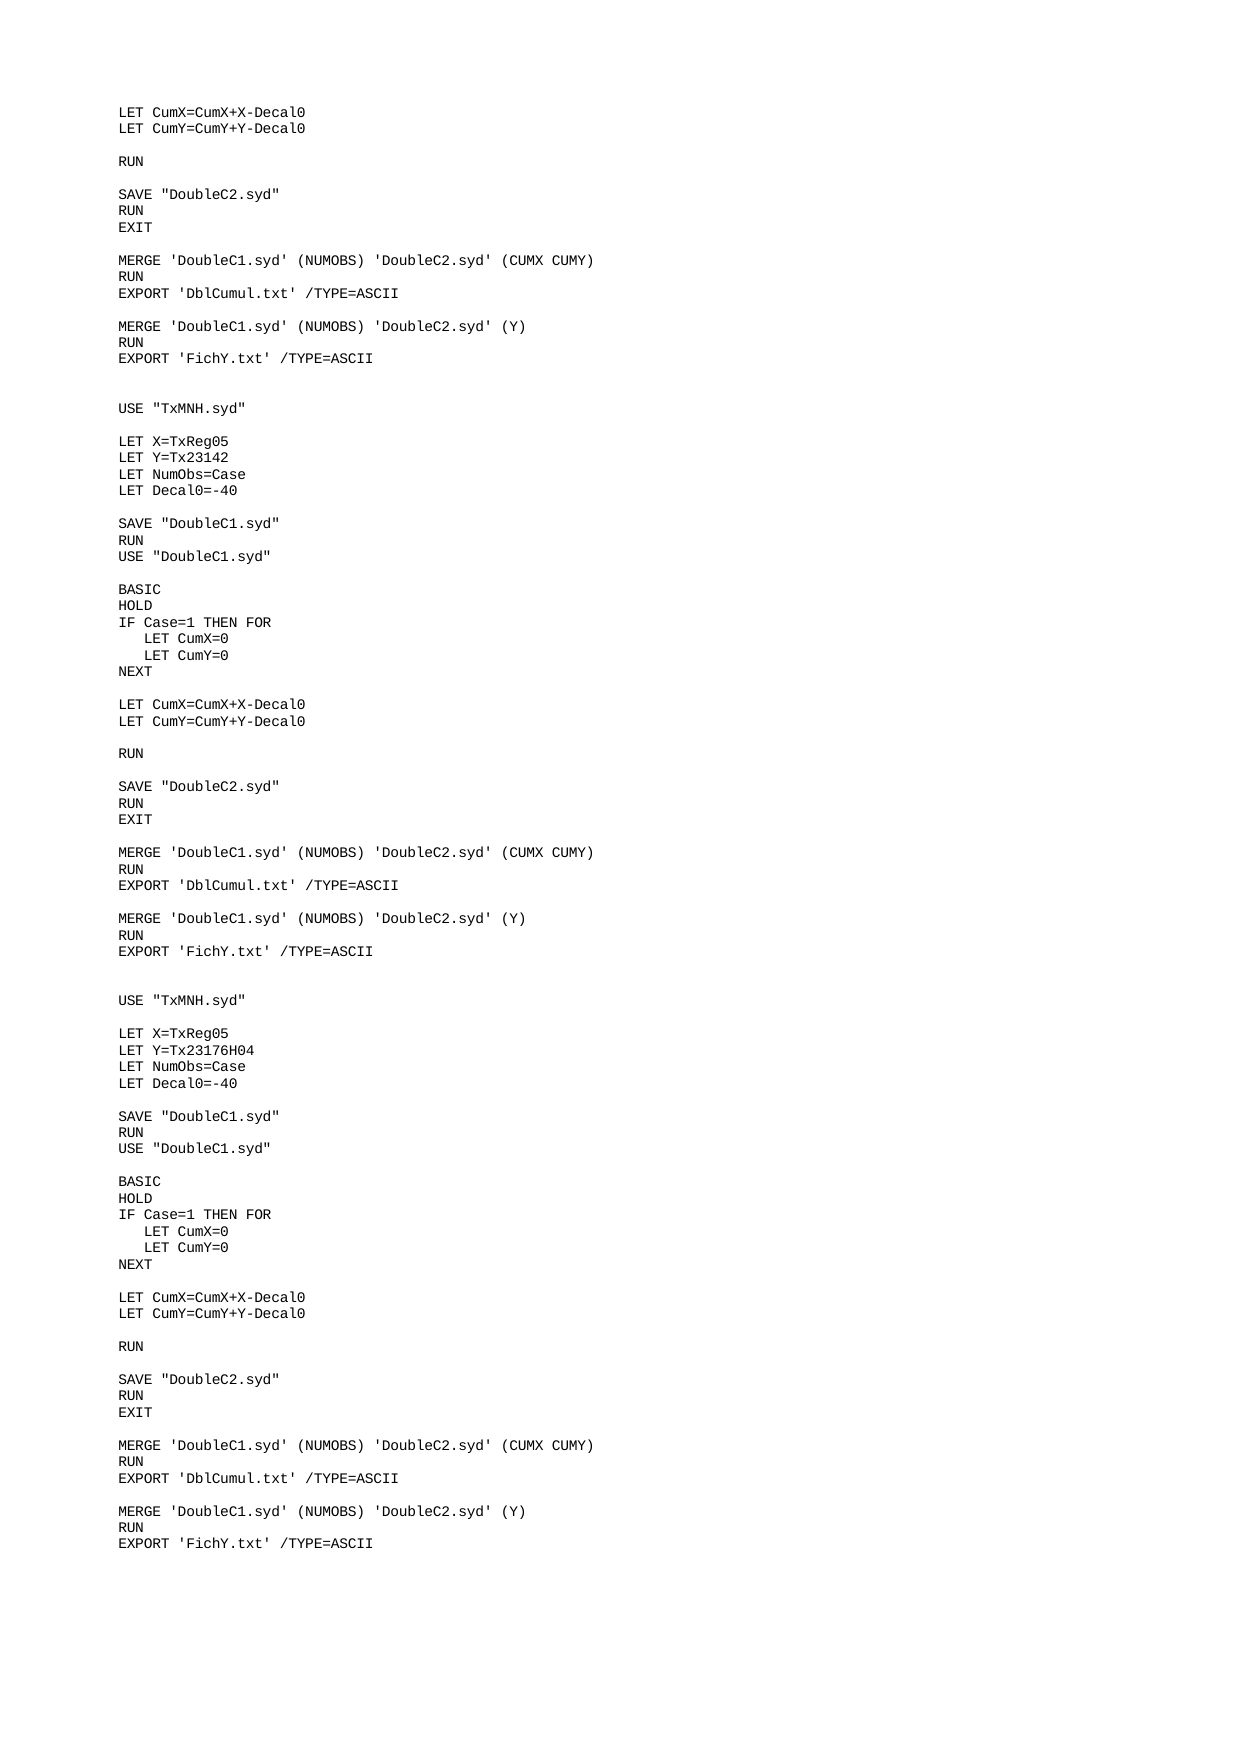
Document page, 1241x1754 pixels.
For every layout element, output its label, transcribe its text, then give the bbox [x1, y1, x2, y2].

text EXPORT 'FichY.txt' /TYPE=ASCII [118, 1537, 1122, 1553]
text BASIC [118, 582, 1122, 599]
text MERGE 'DoubleC1.syd' (NUMOBS) 'DoubleC2.syd' (Y) [118, 911, 1122, 928]
text LET CumX=CumX+X-Decal0 [118, 697, 1122, 714]
text RUN [118, 1339, 1122, 1356]
text IF Case=1 THEN FOR [118, 615, 1122, 632]
text MERGE 'DoubleC1.syd' (NUMOBS) 'DoubleC2.syd' (CUMX CUMY) [118, 253, 1122, 269]
text USE "TxMNH.syd" [118, 401, 1122, 418]
text HOLD [118, 599, 1122, 615]
text EXPORT 'DblCumul.txt' /TYPE=ASCII [118, 878, 1122, 895]
text LET CumY=CumY+Y-Decal0 [118, 1306, 1122, 1323]
text LET CumX=0 [118, 632, 1122, 648]
text BASIC [118, 1175, 1122, 1191]
text LET CumY=CumY+Y-Decal0 [118, 121, 1122, 138]
text LET CumY=0 [118, 1241, 1122, 1257]
text LET X=TxReg05 [118, 434, 1122, 451]
text EXPORT 'DblCumul.txt' /TYPE=ASCII [118, 286, 1122, 302]
text LET X=TxReg05 [118, 1027, 1122, 1043]
text RUN [118, 747, 1122, 763]
text LET Decal0=-40 [118, 483, 1122, 500]
text RUN [118, 1520, 1122, 1537]
text SAVE "DoubleC2.syd" [118, 780, 1122, 796]
text LET NumObs=Case [118, 467, 1122, 483]
text LET Decal0=-40 [118, 1076, 1122, 1092]
text NEXT [118, 664, 1122, 681]
text SAVE "DoubleC2.syd" [118, 1372, 1122, 1389]
text MERGE 'DoubleC1.syd' (NUMOBS) 'DoubleC2.syd' (Y) [118, 319, 1122, 335]
text SAVE "DoubleC1.syd" [118, 516, 1122, 533]
text SAVE "DoubleC1.syd" [118, 1109, 1122, 1125]
text LET Y=Tx23176H04 [118, 1043, 1122, 1059]
text LET NumObs=Case [118, 1059, 1122, 1076]
text RUN [118, 335, 1122, 352]
text NEXT [118, 1257, 1122, 1273]
text RUN [118, 1125, 1122, 1142]
text RUN [118, 1389, 1122, 1405]
text LET Y=Tx23142 [118, 451, 1122, 467]
text LET CumX=0 [118, 1224, 1122, 1241]
text LET CumX=CumX+X-Decal0 [118, 1290, 1122, 1306]
text RUN [118, 862, 1122, 878]
text LET CumY=CumY+Y-Decal0 [118, 714, 1122, 730]
text HOLD [118, 1191, 1122, 1208]
text MERGE 'DoubleC1.syd' (NUMOBS) 'DoubleC2.syd' (Y) [118, 1504, 1122, 1520]
text USE "DoubleC1.syd" [118, 1142, 1122, 1158]
text MERGE 'DoubleC1.syd' (NUMOBS) 'DoubleC2.syd' (CUMX CUMY) [118, 846, 1122, 862]
text IF Case=1 THEN FOR [118, 1208, 1122, 1224]
text LET CumX=CumX+X-Decal0 [118, 105, 1122, 121]
text EXPORT 'FichY.txt' /TYPE=ASCII [118, 352, 1122, 368]
text LET CumY=0 [118, 648, 1122, 664]
text RUN [118, 928, 1122, 944]
text EXPORT 'FichY.txt' /TYPE=ASCII [118, 944, 1122, 961]
text SAVE "DoubleC2.syd" [118, 187, 1122, 204]
text RUN [118, 796, 1122, 813]
text EXIT [118, 220, 1122, 237]
text MERGE 'DoubleC1.syd' (NUMOBS) 'DoubleC2.syd' (CUMX CUMY) [118, 1438, 1122, 1454]
text RUN [118, 204, 1122, 220]
text USE "DoubleC1.syd" [118, 549, 1122, 566]
text EXPORT 'DblCumul.txt' /TYPE=ASCII [118, 1471, 1122, 1487]
text USE "TxMNH.syd" [118, 994, 1122, 1010]
text EXIT [118, 813, 1122, 829]
text RUN [118, 269, 1122, 286]
text EXIT [118, 1405, 1122, 1422]
text RUN [118, 1454, 1122, 1471]
text RUN [118, 154, 1122, 171]
text RUN [118, 533, 1122, 549]
